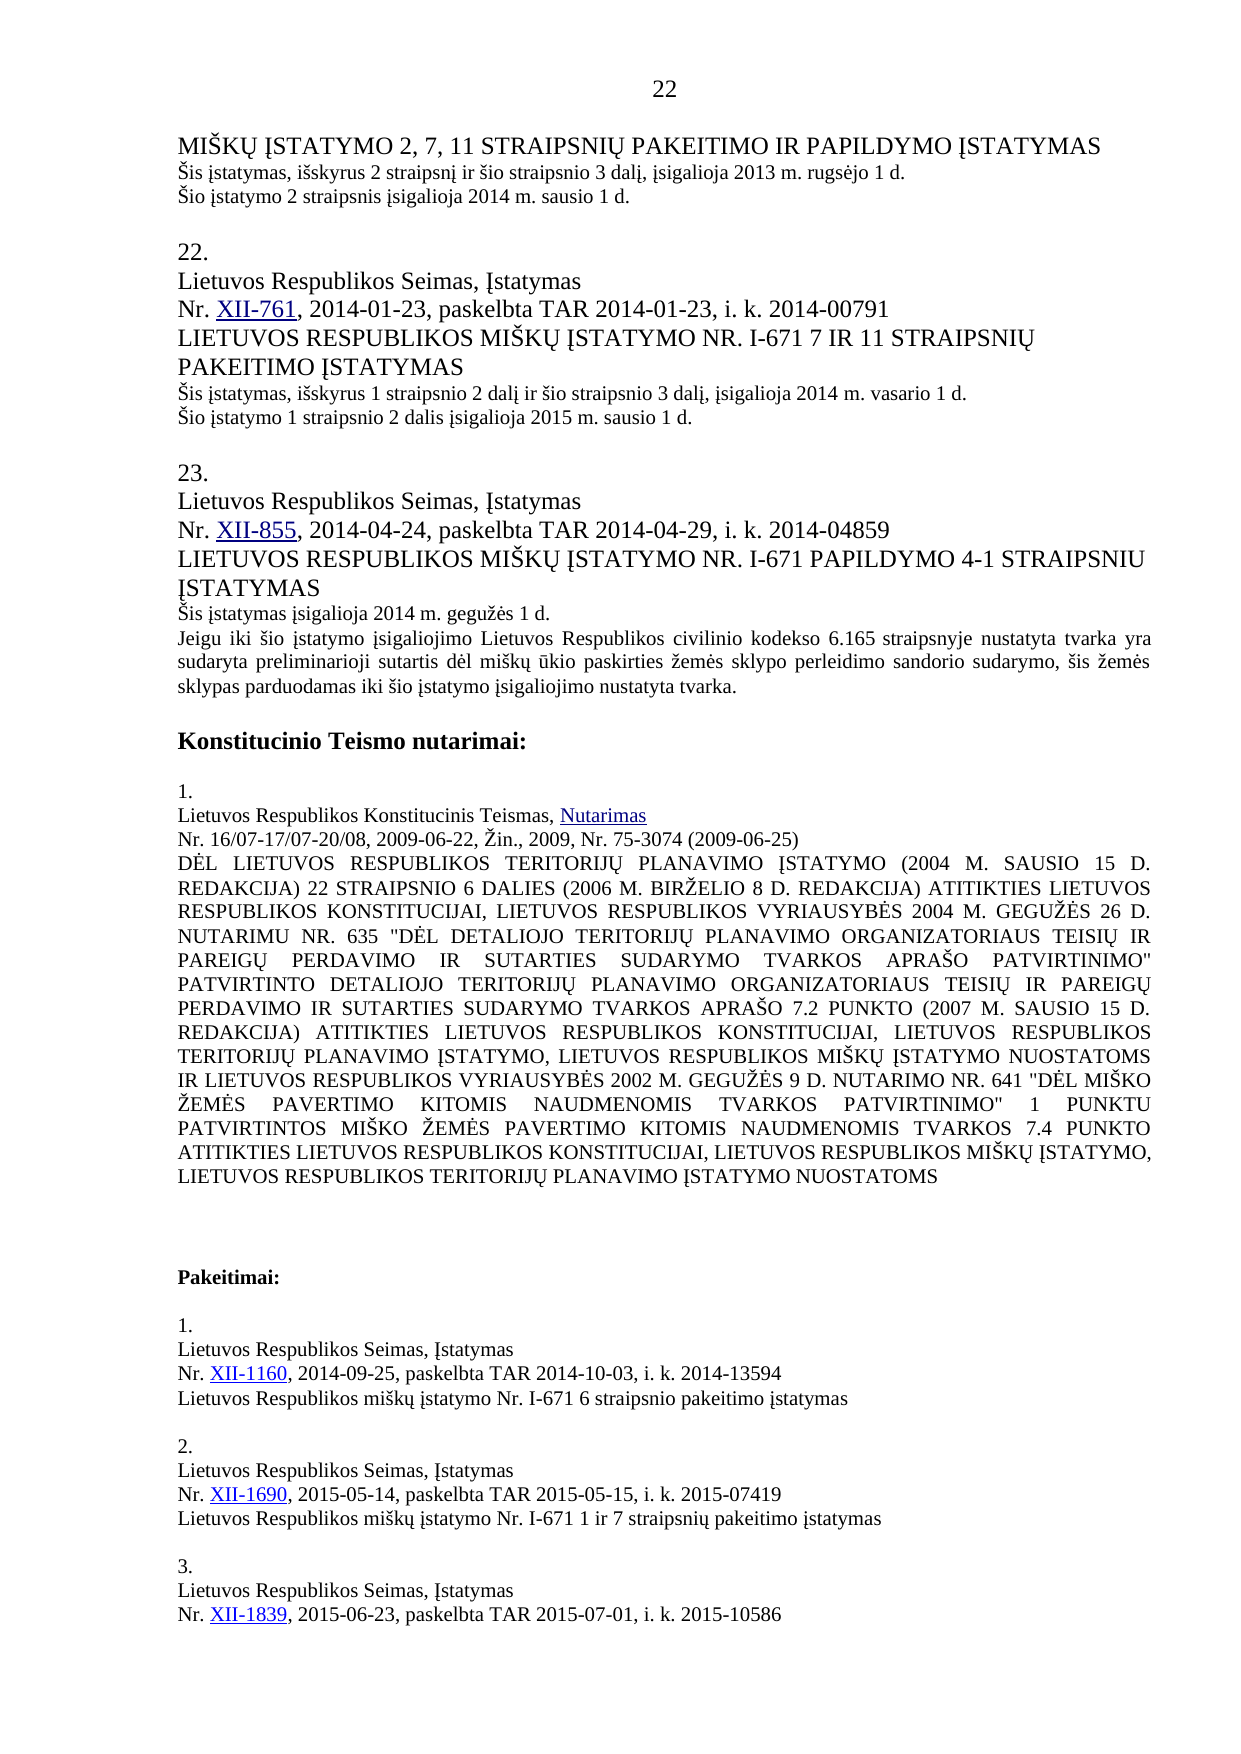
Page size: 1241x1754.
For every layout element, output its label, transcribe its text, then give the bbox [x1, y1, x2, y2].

text Nr. XII-1160, 2014-09-25, paskelbta TAR 2014-10-03, i. k. 2014-13594 [177, 1361, 1152, 1385]
text Lietuvos Respublikos Seimas, Įstatymas [177, 1337, 1152, 1361]
text Lietuvos Respublikos Konstitucinis Teismas, Nutarimas [177, 803, 1152, 827]
text DĖL LIETUVOS RESPUBLIKOS TERITORIJŲ PLANAVIMO ĮSTATYMO (2004 M. SAUSIO 15 D. REDAKCIJA) 22 STRAIPSNIO 6 DALIES (2006 M. BIRŽELIO 8 D. REDAKCIJA) ATITIKTIES LIETUVOS RESPUBLIKOS KONSTITUCIJAI, LIETUVOS RESPUBLIKOS VYRIAUSYBĖS 2004 M. GEGUŽĖS 26 D. NUTARIMU NR. 635 "DĖL DETALIOJO TERITORIJŲ PLANAVIMO ORGANIZATORIAUS TEISIŲ IR PAREIGŲ PERDAVIMO IR SUTARTIES SUDARYMO TVARKOS APRAŠO PATVIRTINIMO" PATVIRTINTO DETALIOJO TERITORIJŲ PLANAVIMO ORGANIZATORIAUS TEISIŲ IR PAREIGŲ PERDAVIMO IR SUTARTIES SUDARYMO TVARKOS APRAŠO 7.2 PUNKTO (2007 M. SAUSIO 15 D. REDAKCIJA) ATITIKTIES LIETUVOS RESPUBLIKOS KONSTITUCIJAI, LIETUVOS RESPUBLIKOS TERITORIJŲ PLANAVIMO ĮSTATYMO, LIETUVOS RESPUBLIKOS MIŠKŲ ĮSTATYMO NUOSTATOMS IR LIETUVOS RESPUBLIKOS VYRIAUSYBĖS 2002 M. GEGUŽĖS 9 D. NUTARIMO NR. 641 "DĖL MIŠKO ŽEMĖS PAVERTIMO KITOMIS NAUDMENOMIS TVARKOS PATVIRTINIMO" 1 PUNKTU PATVIRTINTOS MIŠKO ŽEMĖS PAVERTIMO KITOMIS NAUDMENOMIS TVARKOS 7.4 PUNKTO ATITIKTIES LIETUVOS RESPUBLIKOS KONSTITUCIJAI, LIETUVOS RESPUBLIKOS MIŠKŲ ĮSTATYMO, LIETUVOS RESPUBLIKOS TERITORIJŲ PLANAVIMO ĮSTATYMO NUOSTATOMS [177, 851, 1152, 1188]
text Nr. XII-1839, 2015-06-23, paskelbta TAR 2015-07-01, i. k. 2015-10586 [177, 1602, 1152, 1626]
text 23. [177, 458, 1152, 486]
text Lietuvos Respublikos Seimas, Įstatymas [177, 486, 1152, 515]
text 3. [177, 1554, 1152, 1578]
text LIETUVOS RESPUBLIKOS MIŠKŲ ĮSTATYMO NR. I-671 PAPILDYMO 4-1 STRAIPSNIU ĮSTATYMAS [177, 544, 1152, 601]
text Lietuvos Respublikos miškų įstatymo Nr. I-671 6 straipsnio pakeitimo įstatymas [177, 1385, 1152, 1409]
text LIETUVOS RESPUBLIKOS MIŠKŲ ĮSTATYMO NR. I-671 7 IR 11 STRAIPSNIŲ PAKEITIMO ĮSTATYMAS [177, 323, 1152, 381]
text Lietuvos Respublikos Seimas, Įstatymas [177, 1458, 1152, 1482]
text Lietuvos Respublikos miškų įstatymo Nr. I-671 1 ir 7 straipsnių pakeitimo įstatymas [177, 1506, 1152, 1530]
text Konstitucinio Teismo nutarimai: [177, 726, 1152, 755]
text Šis įstatymas, išskyrus 2 straipsnį ir šio straipsnio 3 dalį, įsigalioja 2013 m. rugsėjo 1 d. [177, 160, 1152, 184]
text Šis įstatymas, išskyrus 1 straipsnio 2 dalį ir šio straipsnio 3 dalį, įsigalioja 2014 m. vasario 1 d. [177, 381, 1152, 405]
text 2. [177, 1433, 1152, 1458]
text Lietuvos Respublikos Seimas, Įstatymas [177, 266, 1152, 294]
text Šio įstatymo 2 straipsnis įsigalioja 2014 m. sausio 1 d. [177, 184, 1152, 208]
text Nr. XII-855, 2014-04-24, paskelbta TAR 2014-04-29, i. k. 2014-04859 [177, 515, 1152, 544]
text Pakeitimai: [177, 1265, 1152, 1289]
text Nr. XII-761, 2014-01-23, paskelbta TAR 2014-01-23, i. k. 2014-00791 [177, 294, 1152, 323]
text Jeigu iki šio įstatymo įsigaliojimo Lietuvos Respublikos civilinio kodekso 6.165 straipsnyje nustatyta tvarka yra sudaryta preliminarioji sutartis dėl miškų ūkio paskirties žemės sklypo perleidimo sandorio sudarymo, šis žemės sklypas parduodamas iki šio įstatymo įsigaliojimo nustatyta tvarka. [177, 625, 1152, 698]
text Šis įstatymas įsigalioja 2014 m. gegužės 1 d. [177, 601, 1152, 625]
text Šio įstatymo 1 straipsnio 2 dalis įsigalioja 2015 m. sausio 1 d. [177, 405, 1152, 429]
text MIŠKŲ ĮSTATYMO 2, 7, 11 STRAIPSNIŲ PAKEITIMO IR PAPILDYMO ĮSTATYMAS [177, 131, 1152, 160]
text Nr. 16/07-17/07-20/08, 2009-06-22, Žin., 2009, Nr. 75-3074 (2009-06-25) [177, 827, 1152, 851]
text 1. [177, 779, 1152, 803]
text Nr. XII-1690, 2015-05-14, paskelbta TAR 2015-05-15, i. k. 2015-07419 [177, 1482, 1152, 1506]
text 22. [177, 237, 1152, 266]
text Lietuvos Respublikos Seimas, Įstatymas [177, 1578, 1152, 1602]
text 1. [177, 1313, 1152, 1337]
